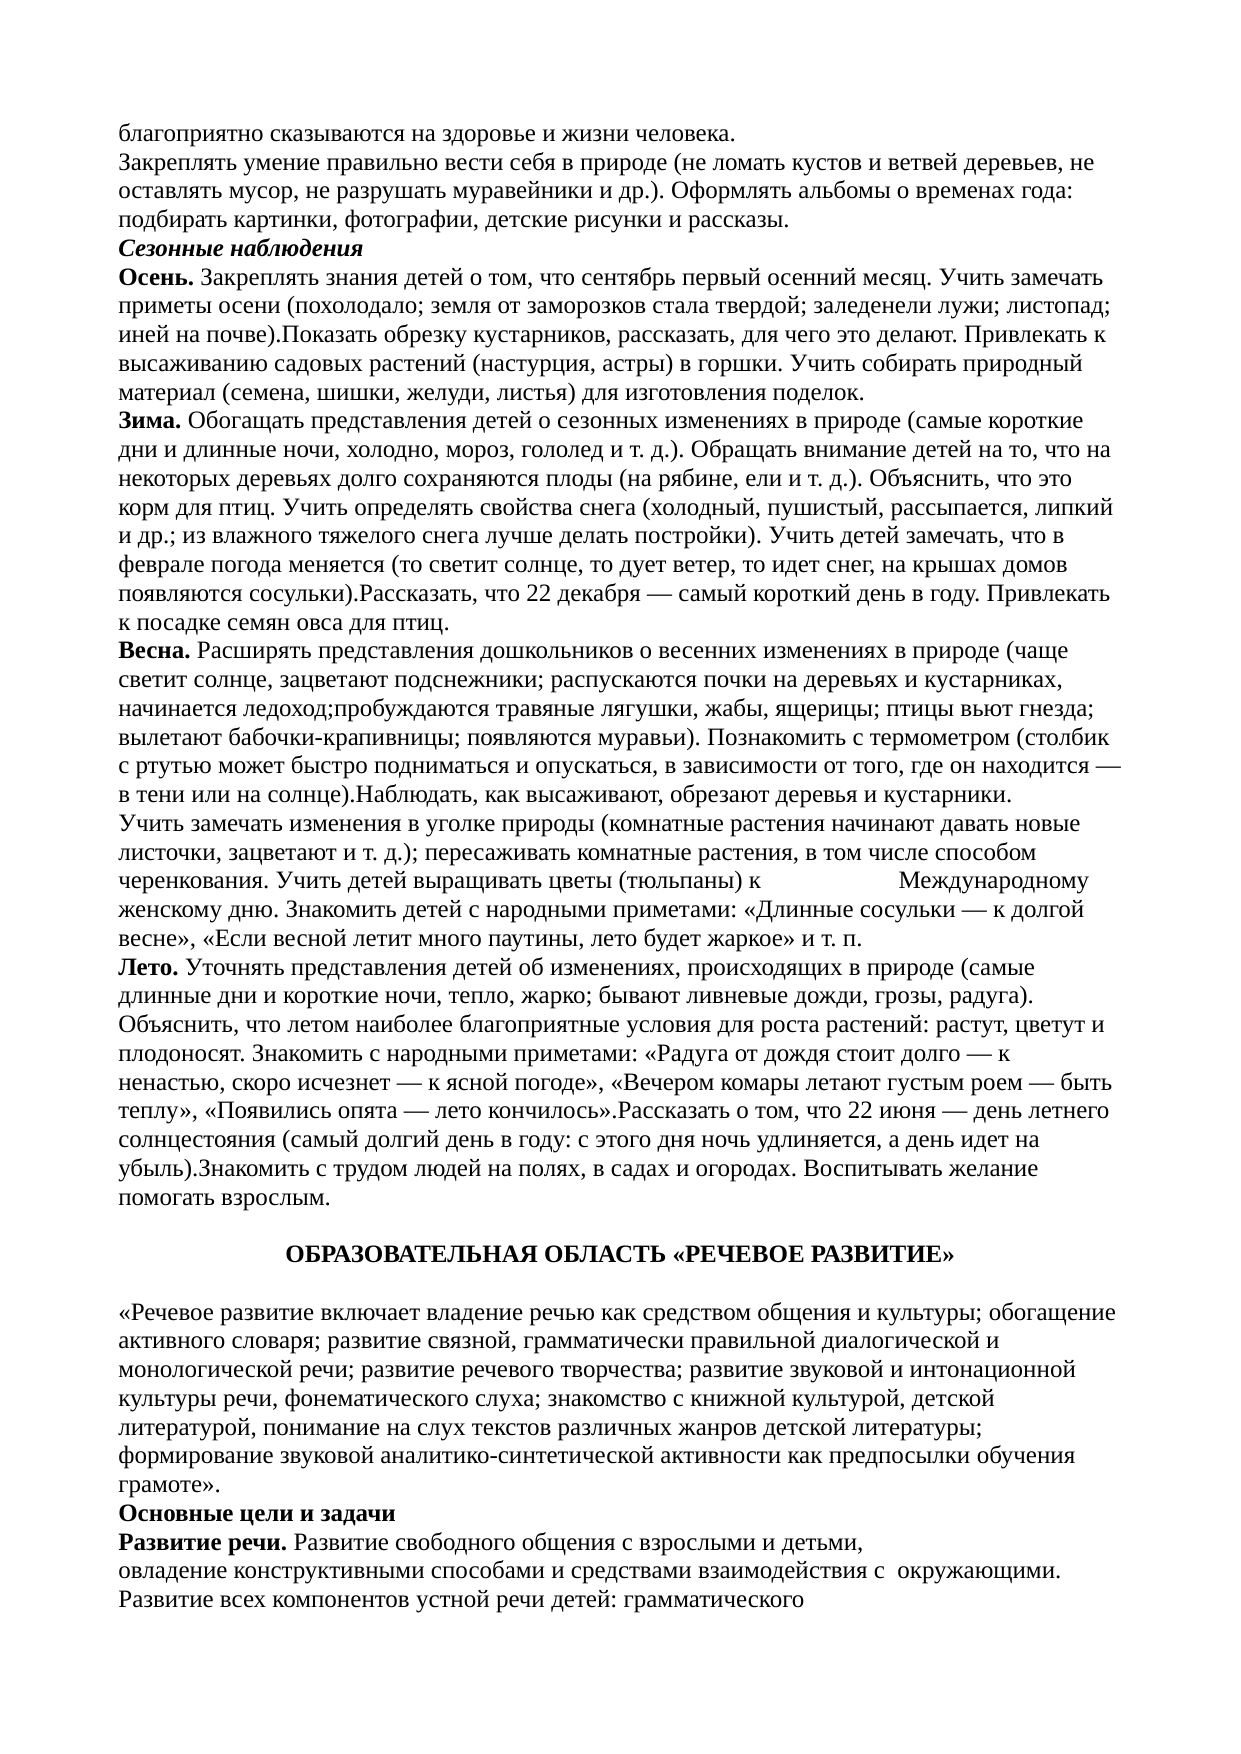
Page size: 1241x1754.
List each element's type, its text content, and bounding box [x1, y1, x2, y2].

text «Речевое развитие включает владение речью как средством общения и культуры; обогащение активного словаря; развитие связной, грамматически правильной диалогической и монологической речи; развитие речевого творчества; развитие звуковой и интонационной культуры речи, фонематического слуха; знакомство с книжной культурой, детской литературой, понимание на слух текстов различных жанров детской литературы; формирование звуковой аналитико-синтетической активности как предпосылки обучения грамоте». [118, 1297, 1122, 1498]
text Развитие речи. Развитие свободного общения с взрослыми и детьми, [118, 1527, 1122, 1556]
text Лето. Уточнять представления детей об изменениях, происходящих в природе (самые длинные дни и короткие ночи, тепло, жарко; бывают ливневые дожди, грозы, радуга). [118, 952, 1122, 1009]
text Осень. Закреплять знания детей о том, что сентябрь первый осенний месяц. Учить замечать приметы осени (похолодало; земля от заморозков стала твердой; заледенели лужи; листопад; иней на почве).Показать обрезку кустарников, рассказать, для чего это делают. Привлекать к высаживанию садовых растений (настурция, астры) в горшки. Учить собирать природный материал (семена, шишки, желуди, листья) для изготовления поделок. [118, 262, 1122, 406]
text Закреплять умение правильно вести себя в природе (не ломать кустов и ветвей деревьев, не оставлять мусор, не разрушать муравейники и др.). Оформлять альбомы о временах года: подбирать картинки, фотографии, детские рисунки и рассказы. [118, 147, 1122, 233]
text Объяснить, что летом наиболее благоприятные условия для роста растений: растут, цветут и плодоносят. Знакомить с народными приметами: «Радуга от дождя стоит долго — к ненастью, скоро исчезнет — к ясной погоде», «Вечером комары летают густым роем — быть теплу», «Появились опята — лето кончилось».Рассказать о том, что 22 июня — день летнего солнцестояния (самый долгий день в году: с этого дня ночь удлиняется, а день идет на убыль).Знакомить с трудом людей на полях, в садах и огородах. Воспитывать желание помогать взрослым. [118, 1009, 1122, 1211]
text Весна. Расширять представления дошкольников о весенних изменениях в природе (чаще светит солнце, зацветают подснежники; распускаются почки на деревьях и кустарниках, начинается ледоход;пробуждаются травяные лягушки, жабы, ящерицы; птицы вьют гнезда; вылетают бабочки-крапивницы; появляются муравьи). Познакомить с термометром (столбик с ртутью может быстро подниматься и опускаться, в зависимости от того, где он находится — в тени или на солнце).Наблюдать, как высаживают, обрезают деревья и кустарники. [118, 636, 1122, 808]
text Зима. Обогащать представления детей о сезонных изменениях в природе (самые короткие дни и длинные ночи, холодно, мороз, гололед и т. д.). Обращать внимание детей на то, что на некоторых деревьях долго сохраняются плоды (на рябине, ели и т. д.). Объяснить, что это корм для птиц. Учить определять свойства снега (холодный, пушистый, рассыпается, липкий и др.; из влажного тяжелого снега лучше делать постройки). Учить детей замечать, что в феврале погода меняется (то светит солнце, то дует ветер, то идет снег, на крышах домов появляются сосульки).Рассказать, что 22 декабря — самый короткий день в году. Привлекать к посадке семян овса для птиц. [118, 406, 1122, 636]
text ОБРАЗОВАТЕЛЬНАЯ ОБЛАСТЬ «РЕЧЕВОЕ РАЗВИТИЕ» [118, 1239, 1122, 1268]
text благоприятно сказываются на здоровье и жизни человека. [118, 118, 1122, 147]
text Учить замечать изменения в уголке природы (комнатные растения начинают давать новые листочки, зацветают и т. д.); пересаживать комнатные растения, в том числе способом черенкования. Учить детей выращивать цветы (тюльпаны) к Международному женскому дню. Знакомить детей с народными приметами: «Длинные сосульки — к долгой весне», «Если весной летит много паутины, лето будет жаркое» и т. п. [118, 808, 1122, 952]
text Сезонные наблюдения [118, 233, 1122, 262]
text Основные цели и задачи [118, 1498, 1122, 1527]
text овладение конструктивными способами и средствами взаимодействия с окружающими. Развитие всех компонентов устной речи детей: грамматического [118, 1556, 1122, 1613]
